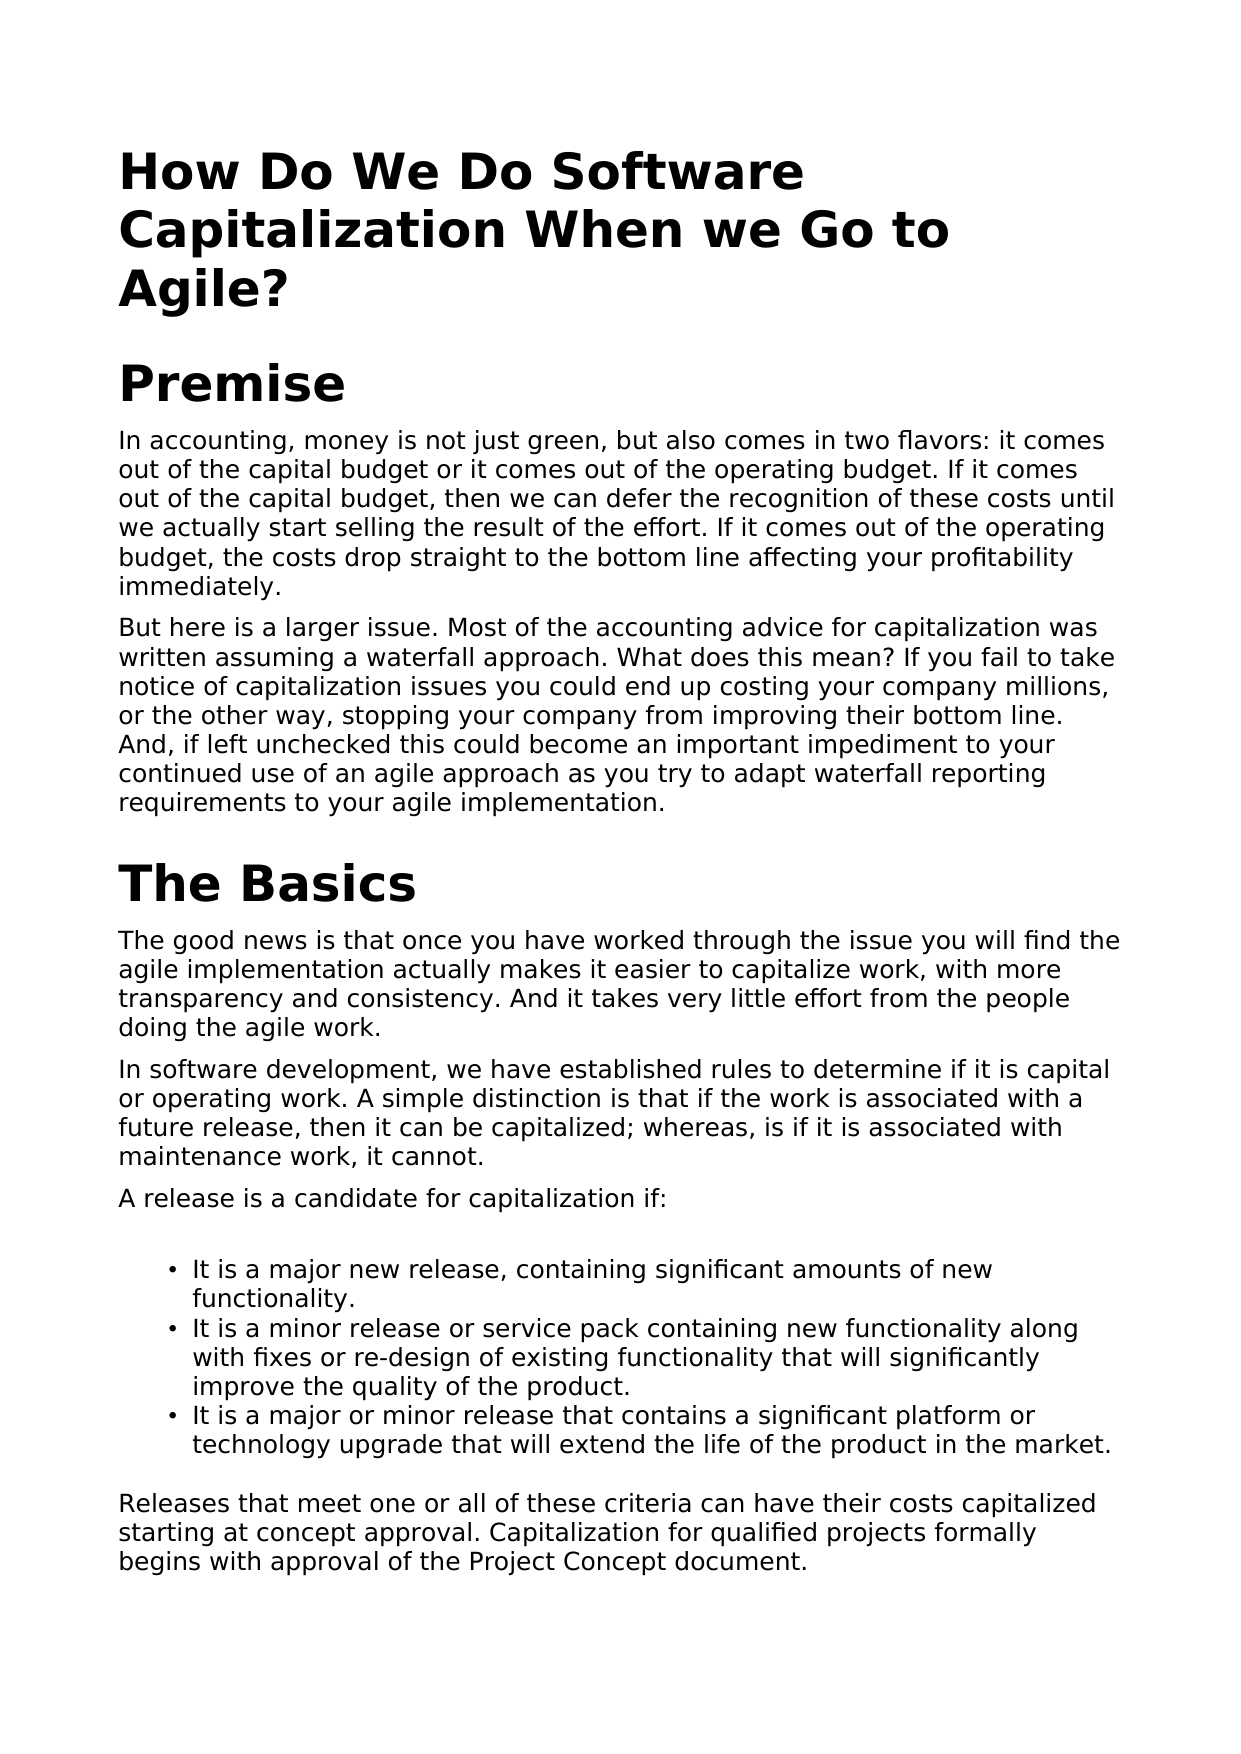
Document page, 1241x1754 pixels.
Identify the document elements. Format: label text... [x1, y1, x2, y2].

list It is a minor release or service pack containing new functionality along with fixes or re-design of existing functionality that will significantly improve the quality of the product. [177, 1314, 1122, 1401]
subtitle Premise [118, 355, 1122, 413]
subtitle How Do We Do Software Capitalization When we Go to Agile? [118, 143, 1122, 318]
text A release is a candidate for capitalization if: [118, 1184, 1122, 1213]
text In software development, we have established rules to determine if it is capital or operating work. A simple distinction is that if the work is associated with a future release, then it can be capitalized; whereas, is if it is associated with maintenance work, it cannot. [118, 1055, 1122, 1172]
text But here is a larger issue. Most of the accounting advice for capitalization was written assuming a waterfall approach. What does this mean? If you fail to take notice of capitalization issues you could end up costing your company millions, or the other way, stopping your company from improving their bottom line. And, if left unchecked this could become an important impediment to your continued use of an agile approach as you try to adapt waterfall reporting requirements to your agile implementation. [118, 613, 1122, 818]
subtitle The Basics [118, 855, 1122, 913]
list It is a major or minor release that contains a significant platform or technology upgrade that will extend the life of the product in the market. [177, 1401, 1122, 1459]
text Releases that meet one or all of these criteria can have their costs capitalized starting at concept approval. Capitalization for qualified projects formally begins with approval of the Project Concept document. [118, 1489, 1122, 1577]
list It is a major new release, containing significant amounts of new functionality. [177, 1255, 1122, 1314]
text In accounting, money is not just green, but also comes in two flavors: it comes out of the capital budget or it comes out of the operating budget. If it comes out of the capital budget, then we can defer the recognition of these costs until we actually start selling the result of the effort. If it comes out of the operating budget, the costs drop straight to the bottom line affecting your profitability immediately. [118, 426, 1122, 601]
text The good news is that once you have worked through the issue you will find the agile implementation actually makes it easier to capitalize work, with more transparency and consistency. And it takes very little effort from the people doing the agile work. [118, 926, 1122, 1043]
